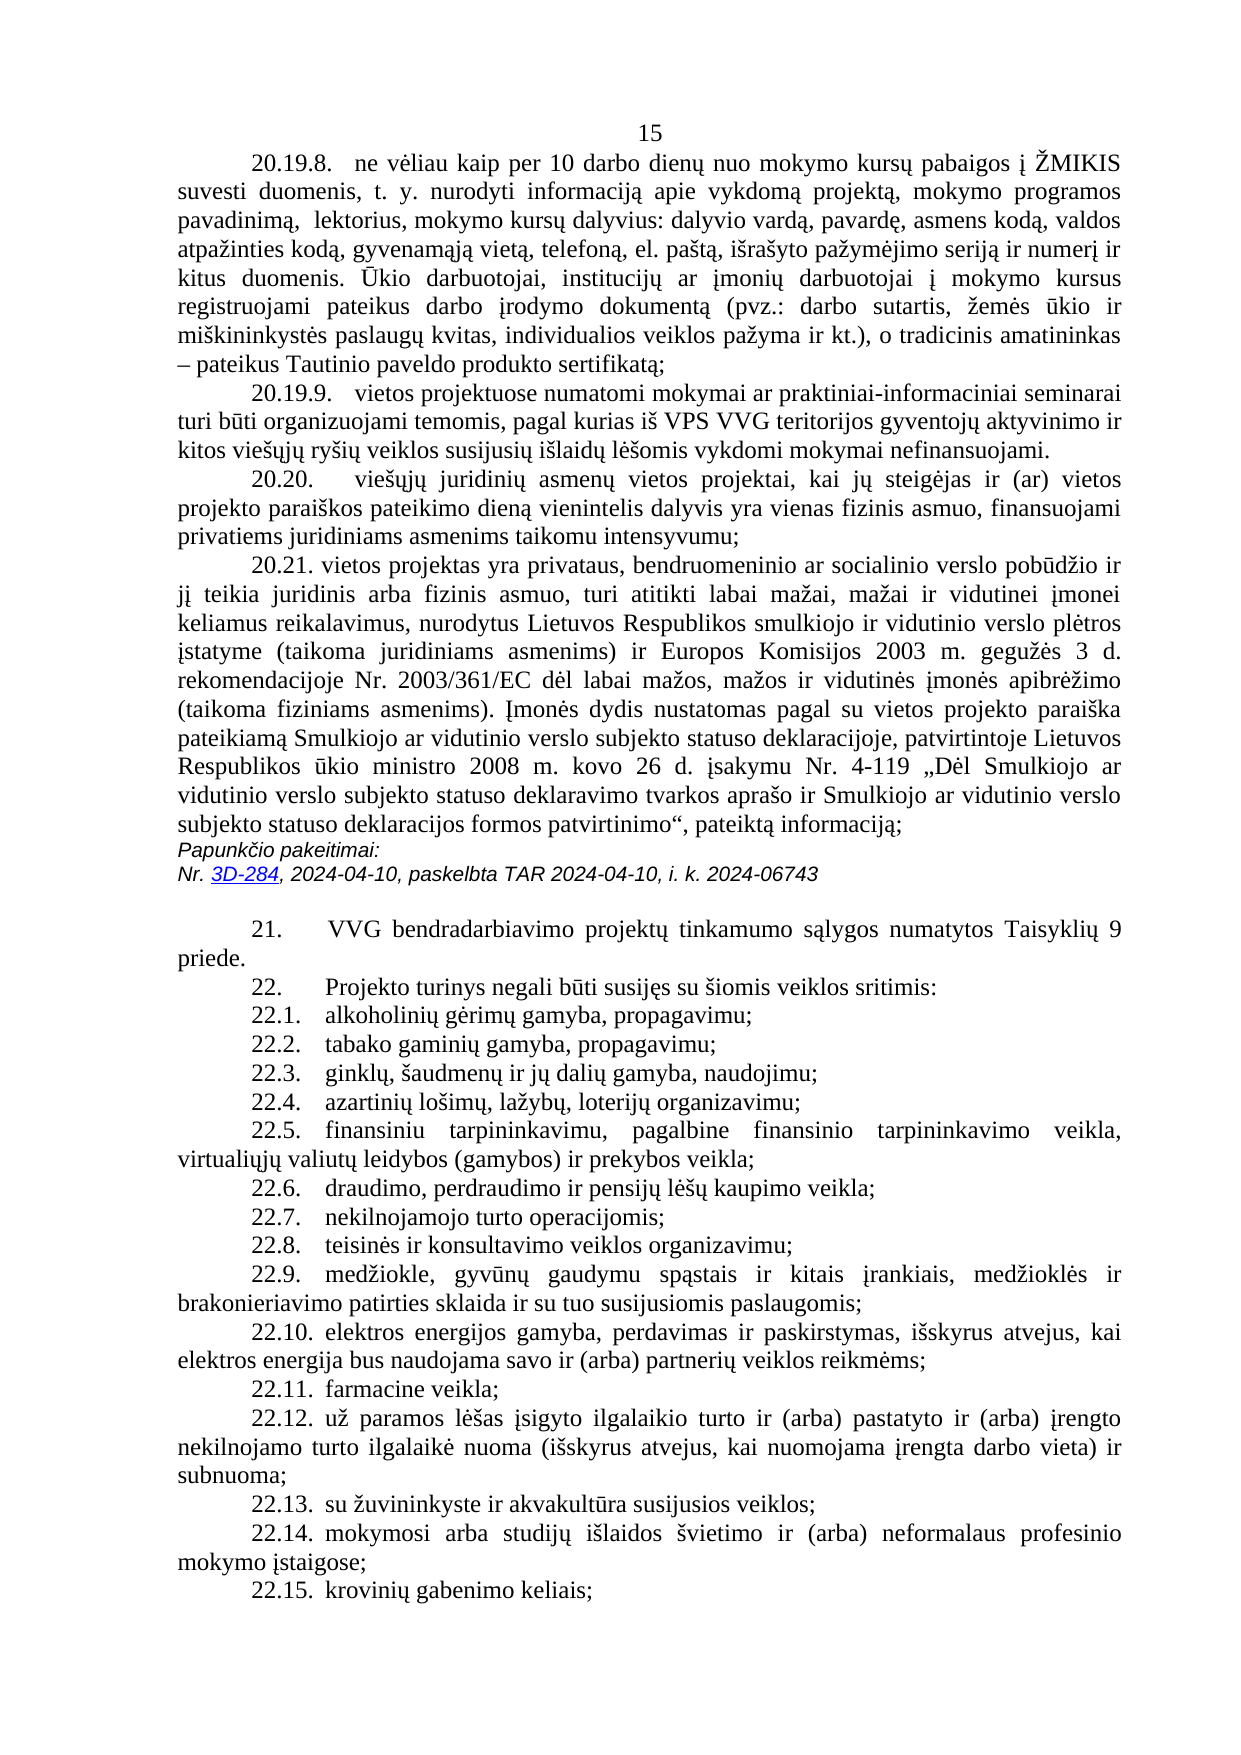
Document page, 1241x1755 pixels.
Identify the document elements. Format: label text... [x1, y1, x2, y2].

text 21. VVG bendradarbiavimo projektų tinkamumo sąlygos numatytos Taisyklių 9 priede. [177, 914, 1122, 972]
text 22.1. alkoholinių gėrimų gamyba, propagavimu; [177, 1001, 1122, 1029]
text 22.14. mokymosi arba studijų išlaidos švietimo ir (arba) neformalaus profesinio mokymo įstaigose; [177, 1518, 1122, 1576]
text 22.7. nekilnojamojo turto operacijomis; [177, 1202, 1122, 1231]
text 20.21. vietos projektas yra privataus, bendruomeninio ar socialinio verslo pobūdžio ir jį teikia juridinis arba fizinis asmuo, turi atitikti labai mažai, mažai ir vidutinei įmonei keliamus reikalavimus, nurodytus Lietuvos Respublikos smulkiojo ir vidutinio verslo plėtros įstatyme (taikoma juridiniams asmenims) ir Europos Komisijos 2003 m. gegužės 3 d. rekomendacijoje Nr. 2003/361/EC dėl labai mažos, mažos ir vidutinės įmonės apibrėžimo (taikoma fiziniams asmenims). Įmonės dydis nustatomas pagal su vietos projekto paraiška pateikiamą Smulkiojo ar vidutinio verslo subjekto statuso deklaracijoje, patvirtintoje Lietuvos Respublikos ūkio ministro 2008 m. kovo 26 d. įsakymu Nr. 4-119 „Dėl Smulkiojo ar vidutinio verslo subjekto statuso deklaravimo tvarkos aprašo ir Smulkiojo ar vidutinio verslo subjekto statuso deklaracijos formos patvirtinimo“, pateiktą informaciją; [177, 550, 1122, 838]
text 22.2. tabako gaminių gamyba, propagavimu; [177, 1029, 1122, 1058]
text 22.13. su žuvininkyste ir akvakultūra susijusios veiklos; [177, 1489, 1122, 1518]
text 22. Projekto turinys negali būti susijęs su šiomis veiklos sritimis: [177, 972, 1122, 1001]
text 22.3. ginklų, šaudmenų ir jų dalių gamyba, naudojimu; [177, 1058, 1122, 1087]
text 22.8. teisinės ir konsultavimo veiklos organizavimu; [177, 1231, 1122, 1259]
text 22.12. už paramos lėšas įsigyto ilgalaikio turto ir (arba) pastatyto ir (arba) įrengto nekilnojamo turto ilgalaikė nuoma (išskyrus atvejus, kai nuomojama įrengta darbo vieta) ir subnuoma; [177, 1403, 1122, 1489]
text 20.19.8. ne vėliau kaip per 10 darbo dienų nuo mokymo kursų pabaigos į ŽMIKIS suvesti duomenis, t. y. nurodyti informaciją apie vykdomą projektą, mokymo programos pavadinimą, lektorius, mokymo kursų dalyvius: dalyvio vardą, pavardę, asmens kodą, valdos atpažinties kodą, gyvenamąją vietą, telefoną, el. paštą, išrašyto pažymėjimo seriją ir numerį ir kitus duomenis. Ūkio darbuotojai, institucijų ar įmonių darbuotojai į mokymo kursus registruojami pateikus darbo įrodymo dokumentą (pvz.: darbo sutartis, žemės ūkio ir miškininkystės paslaugų kvitas, individualios veiklos pažyma ir kt.), o tradicinis amatininkas – pateikus Tautinio paveldo produkto sertifikatą; [177, 148, 1122, 378]
text 22.9. medžiokle, gyvūnų gaudymu spąstais ir kitais įrankiais, medžioklės ir brakonieriavimo patirties sklaida ir su tuo susijusiomis paslaugomis; [177, 1259, 1122, 1317]
text 20.19.9. vietos projektuose numatomi mokymai ar praktiniai-informaciniai seminarai turi būti organizuojami temomis, pagal kurias iš VPS VVG teritorijos gyventojų aktyvinimo ir kitos viešųjų ryšių veiklos susijusių išlaidų lėšomis vykdomi mokymai nefinansuojami. [177, 378, 1122, 464]
text 20.20. viešųjų juridinių asmenų vietos projektai, kai jų steigėjas ir (ar) vietos projekto paraiškos pateikimo dieną vienintelis dalyvis yra vienas fizinis asmuo, finansuojami privatiems juridiniams asmenims taikomu intensyvumu; [177, 464, 1122, 550]
text 22.5. finansiniu tarpininkavimu, pagalbine finansinio tarpininkavimo veikla, virtualiųjų valiutų leidybos (gamybos) ir prekybos veikla; [177, 1116, 1122, 1173]
text 22.6. draudimo, perdraudimo ir pensijų lėšų kaupimo veikla; [177, 1173, 1122, 1202]
text Papunkčio pakeitimai: [177, 838, 1122, 862]
text Nr. 3D-284, 2024-04-10, paskelbta TAR 2024-04-10, i. k. 2024-06743 [177, 862, 1122, 886]
text 22.10. elektros energijos gamyba, perdavimas ir paskirstymas, išskyrus atvejus, kai elektros energija bus naudojama savo ir (arba) partnerių veiklos reikmėms; [177, 1317, 1122, 1374]
text 22.11. farmacine veikla; [177, 1374, 1122, 1403]
text 22.15. krovinių gabenimo keliais; [177, 1576, 1122, 1604]
text 22.4. azartinių lošimų, lažybų, loterijų organizavimu; [177, 1087, 1122, 1116]
